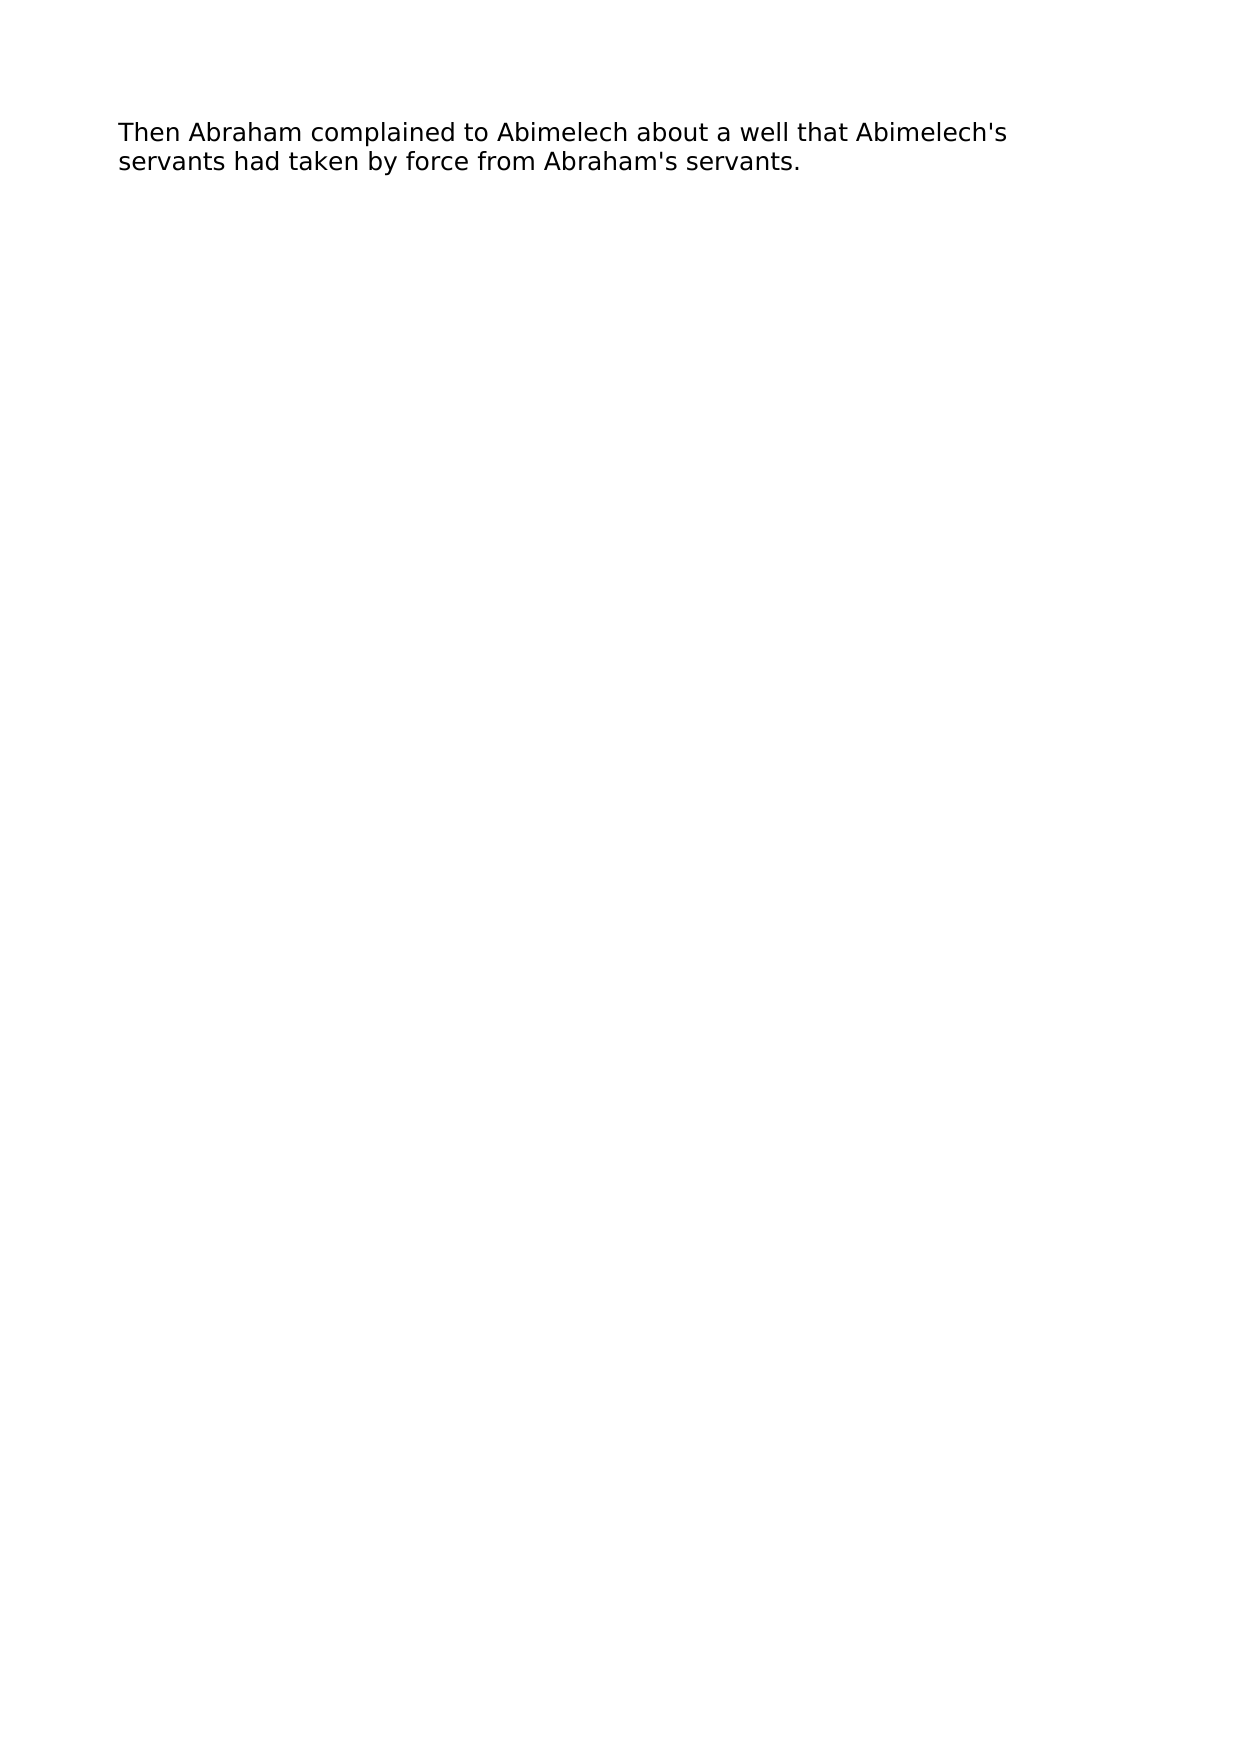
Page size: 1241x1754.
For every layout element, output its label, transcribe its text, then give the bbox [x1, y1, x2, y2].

text Then Abraham complained to Abimelech about a well that Abimelech's servants had taken by force from Abraham's servants. [118, 118, 1122, 176]
